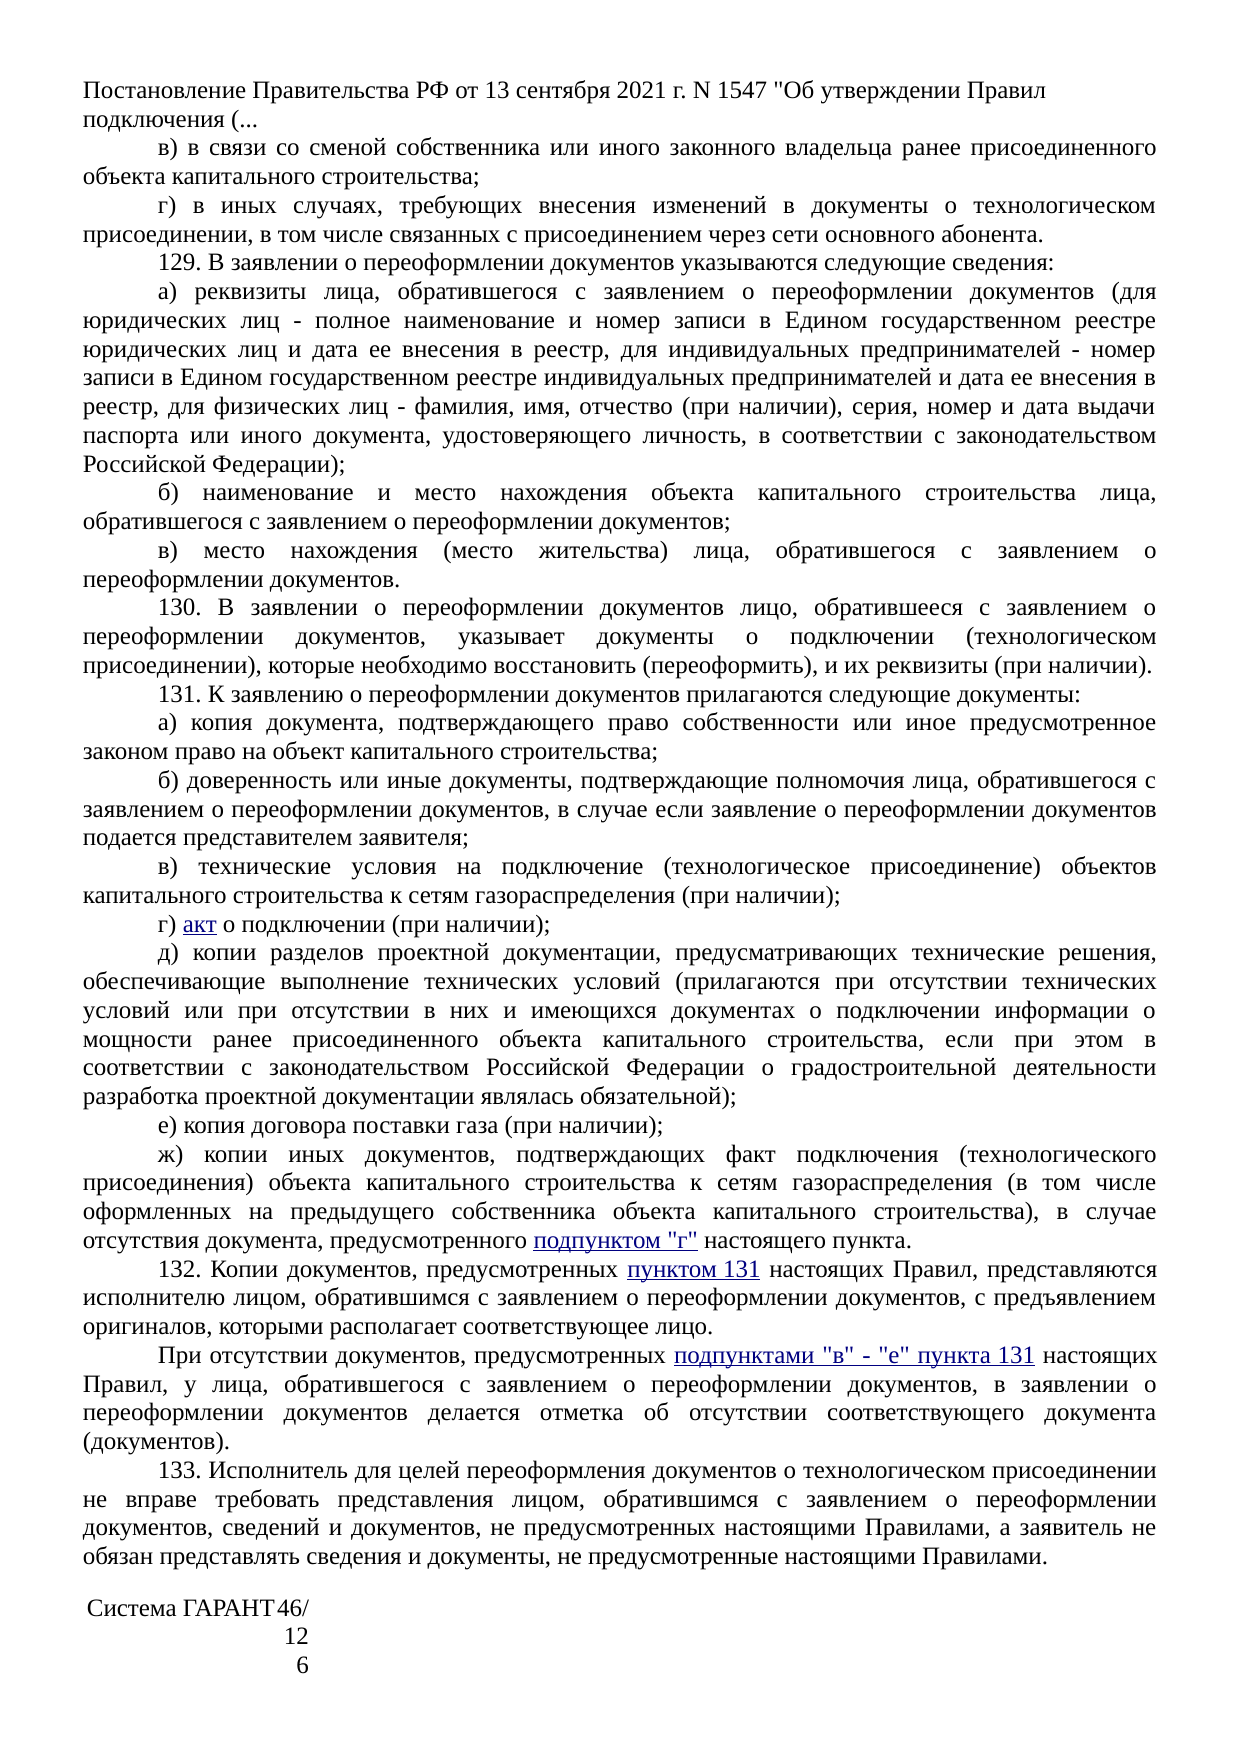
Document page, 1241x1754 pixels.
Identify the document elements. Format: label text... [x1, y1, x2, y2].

text 129. В заявлении о переоформлении документов указываются следующие сведения: [83, 247, 1157, 276]
text 130. В заявлении о переоформлении документов лицо, обратившееся с заявлением о переоформлении документов, указывает документы о подключении (технологическом присоединении), которые необходимо восстановить (переоформить), и их реквизиты (при наличии). [83, 592, 1157, 679]
text г) в иных случаях, требующих внесения изменений в документы о технологическом присоединении, в том числе связанных с присоединением через сети основного абонента. [83, 190, 1157, 247]
text 131. К заявлению о переоформлении документов прилагаются следующие документы: [83, 679, 1157, 707]
text е) копия договора поставки газа (при наличии); [83, 1110, 1157, 1139]
text 133. Исполнитель для целей переоформления документов о технологическом присоединении не вправе требовать представления лицом, обратившимся с заявлением о переоформлении документов, сведений и документов, не предусмотренных настоящими Правилами, а заявитель не обязан представлять сведения и документы, не предусмотренные настоящими Правилами. [83, 1455, 1157, 1570]
text б) доверенность или иные документы, подтверждающие полномочия лица, обратившегося с заявлением о переоформлении документов, в случае если заявление о переоформлении документов подается представителем заявителя; [83, 765, 1157, 851]
text в) технические условия на подключение (технологическое присоединение) объектов капитального строительства к сетям газораспределения (при наличии); [83, 851, 1157, 909]
text г) акт о подключении (при наличии); [83, 909, 1157, 937]
text а) реквизиты лица, обратившегося с заявлением о переоформлении документов (для юридических лиц - полное наименование и номер записи в Едином государственном реестре юридических лиц и дата ее внесения в реестр, для индивидуальных предпринимателей - номер записи в Едином государственном реестре индивидуальных предпринимателей и дата ее внесения в реестр, для физических лиц - фамилия, имя, отчество (при наличии), серия, номер и дата выдачи паспорта или иного документа, удостоверяющего личность, в соответствии с законодательством Российской Федерации); [83, 276, 1157, 477]
text в) в связи со сменой собственника или иного законного владельца ранее присоединенного объекта капитального строительства; [83, 132, 1157, 190]
text д) копии разделов проектной документации, предусматривающих технические решения, обеспечивающие выполнение технических условий (прилагаются при отсутствии технических условий или при отсутствии в них и имеющихся документах о подключении информации о мощности ранее присоединенного объекта капитального строительства, если при этом в соответствии с законодательством Российской Федерации о градостроительной деятельности разработка проектной документации являлась обязательной); [83, 937, 1157, 1110]
text в) место нахождения (место жительства) лица, обратившегося с заявлением о переоформлении документов. [83, 535, 1157, 592]
text ж) копии иных документов, подтверждающих факт подключения (технологического присоединения) объекта капитального строительства к сетям газораспределения (в том числе оформленных на предыдущего собственника объекта капитального строительства), в случае отсутствия документа, предусмотренного подпунктом "г" настоящего пункта. [83, 1139, 1157, 1254]
text При отсутствии документов, предусмотренных подпунктами "в" - "е" пункта 131 настоящих Правил, у лица, обратившегося с заявлением о переоформлении документов, в заявлении о переоформлении документов делается отметка об отсутствии соответствующего документа (документов). [83, 1340, 1157, 1455]
text а) копия документа, подтверждающего право собственности или иное предусмотренное законом право на объект капитального строительства; [83, 707, 1157, 765]
text б) наименование и место нахождения объекта капитального строительства лица, обратившегося с заявлением о переоформлении документов; [83, 477, 1157, 535]
text 132. Копии документов, предусмотренных пунктом 131 настоящих Правил, представляются исполнителю лицом, обратившимся с заявлением о переоформлении документов, с предъявлением оригиналов, которыми располагает соответствующее лицо. [83, 1254, 1157, 1340]
